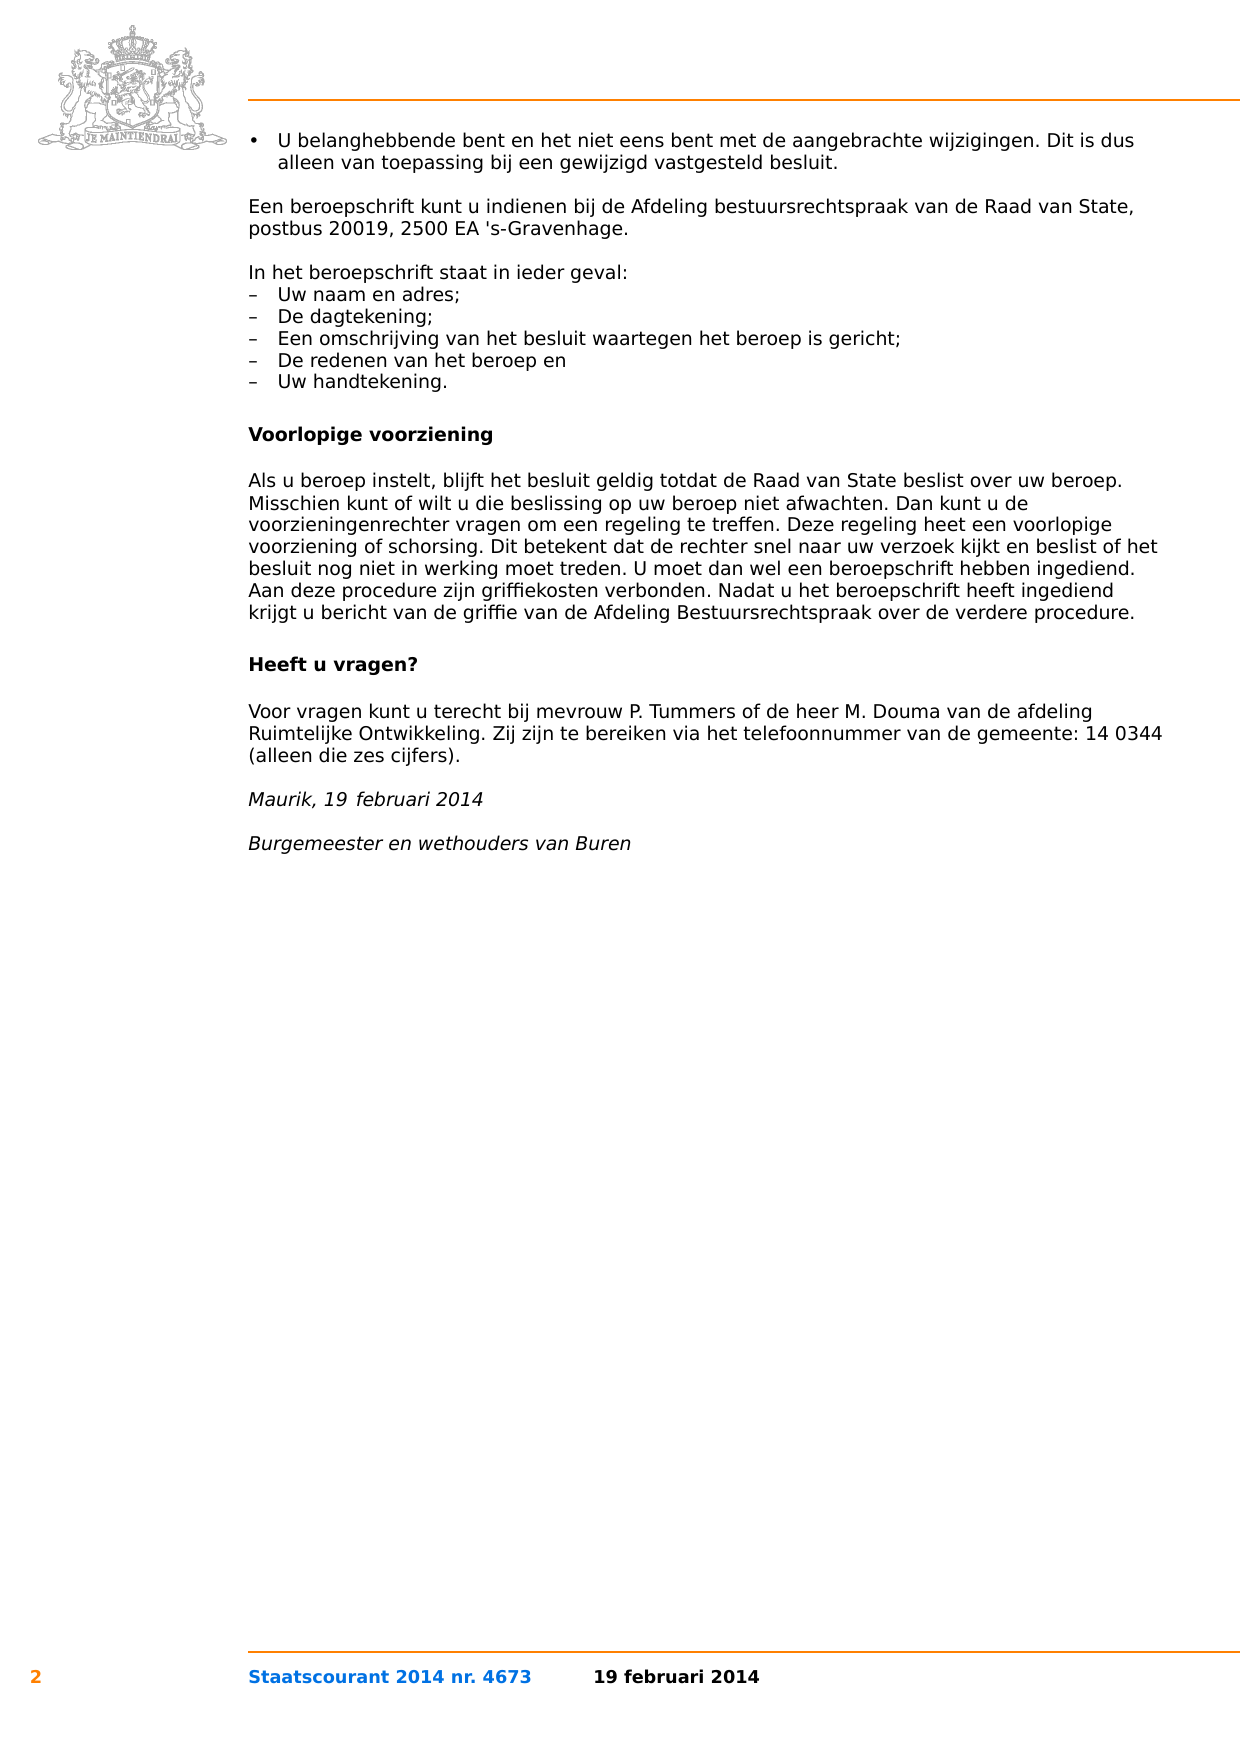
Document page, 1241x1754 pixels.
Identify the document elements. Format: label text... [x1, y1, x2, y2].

text In het beroepschrift staat in ieder geval: [248, 262, 1163, 283]
text Voor vragen kunt u terecht bij mevrouw P. Tummers of de heer M. Douma van de afdeling Ruimtelijke Ontwikkeling. Zij zijn te bereiken via het telefoonnummer van de gemeente: 14 0344 (alleen die zes cijfers). [248, 701, 1163, 767]
text – De redenen van het beroep en [248, 349, 1163, 371]
text Maurik, 19 februari 2014 [248, 789, 1163, 811]
text – De dagtekening; [248, 306, 1163, 327]
subtitle Heeft u vragen? [248, 654, 1163, 676]
text – Uw handtekening. [248, 371, 1163, 393]
text Burgemeester en wethouders van Buren [248, 833, 1163, 855]
text Een beroepschrift kunt u indienen bij de Afdeling bestuursrechtspraak van de Raad van State, postbus 20019, 2500 EA 's-Gravenhage. [248, 196, 1163, 240]
text – Een omschrijving van het besluit waartegen het beroep is gericht; [248, 327, 1163, 349]
picture [38, 25, 227, 150]
text – Uw naam en adres; [248, 283, 1163, 306]
text • U belanghebbende bent en het niet eens bent met de aangebrachte wijzigingen. Dit is dus alleen van toepassing bij een gewijzigd vastgesteld besluit. [248, 130, 1163, 174]
subtitle Voorlopige voorziening [248, 423, 1163, 445]
text Als u beroep instelt, blijft het besluit geldig totdat de Raad van State beslist over uw beroep. Misschien kunt of wilt u die beslissing op uw beroep niet afwachten. Dan kunt u de voorzieningenrechter vragen om een regeling te treffen. Deze regeling heet een voorlopige voorziening of schorsing. Dit betekent dat de rechter snel naar uw verzoek kijkt en beslist of het besluit nog niet in werking moet treden. U moet dan wel een beroepschrift hebben ingediend. Aan deze procedure zijn griffiekosten verbonden. Nadat u het beroepschrift heeft ingediend krijgt u bericht van de griffie van de Afdeling Bestuursrechtspraak over de verdere procedure. [248, 470, 1163, 624]
